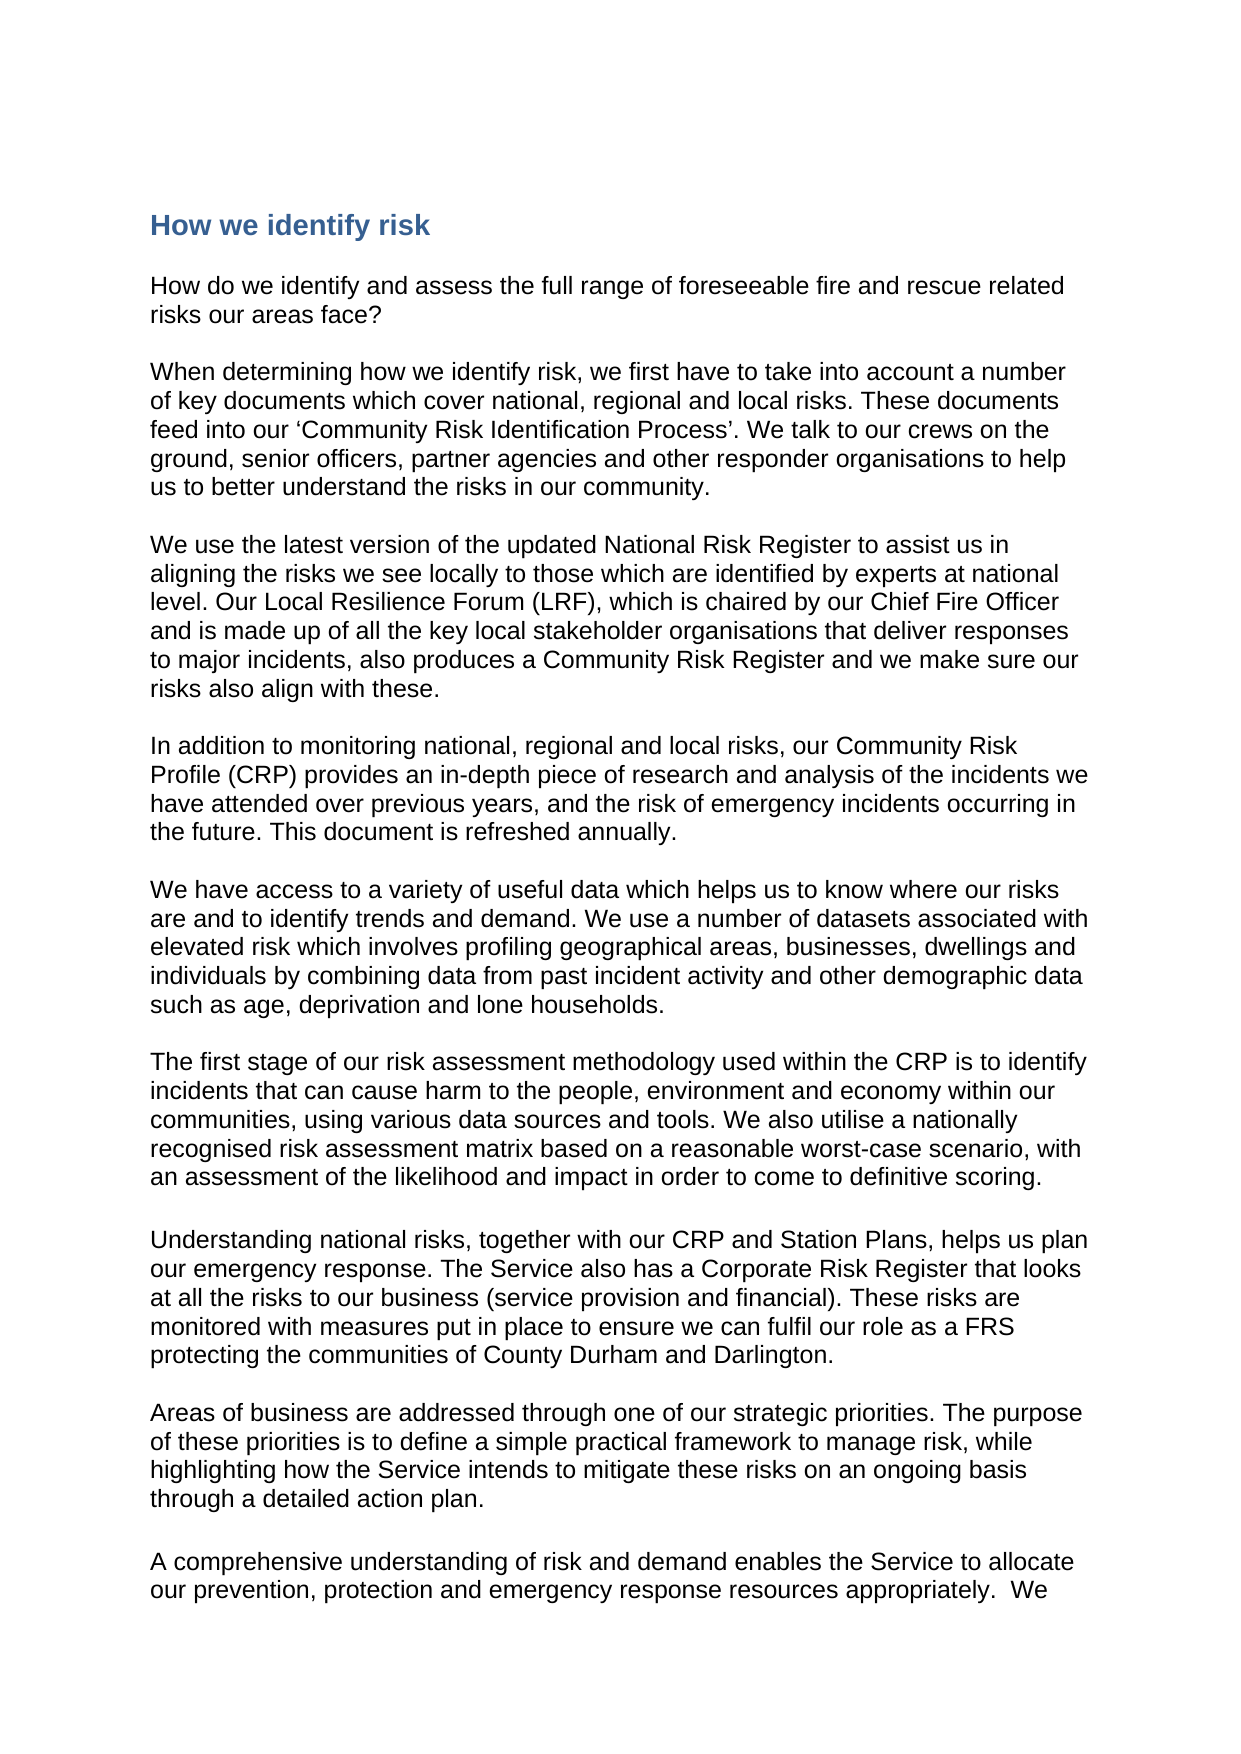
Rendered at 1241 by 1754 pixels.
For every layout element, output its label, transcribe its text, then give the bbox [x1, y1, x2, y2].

text How do we identify and assess the full range of foreseeable fire and rescue related risks our areas face? [150, 271, 1090, 329]
text The first stage of our risk assessment methodology used within the CRP is to identify incidents that can cause harm to the people, environment and economy within our communities, using various data sources and tools. We also utilise a nationally recognised risk assessment matrix based on a reasonable worst-case scenario, with an assessment of the likelihood and impact in order to come to definitive scoring. [150, 1047, 1090, 1191]
text A comprehensive understanding of risk and demand enables the Service to allocate our prevention, protection and emergency response resources appropriately. We [150, 1547, 1090, 1604]
text When determining how we identify risk, we first have to take into account a number of key documents which cover national, regional and local risks. These documents feed into our ‘Community Risk Identification Process’. We talk to our crews on the ground, senior officers, partner agencies and other responder organisations to help us to better understand the risks in our community. [150, 357, 1090, 501]
text Understanding national risks, together with our CRP and Station Plans, helps us plan our emergency response. The Service also has a Corporate Risk Register that looks at all the risks to our business (service provision and financial). These risks are monitored with measures put in place to ensure we can fulfil our role as a FRS protecting the communities of County Durham and Darlington. [150, 1225, 1090, 1369]
text We use the latest version of the updated National Risk Register to assist us in aligning the risks we see locally to those which are identified by experts at national level. Our Local Resilience Forum (LRF), which is chaired by our Chief Fire Officer and is made up of all the key local stakeholder organisations that deliver responses to major incidents, also produces a Community Risk Register and we make sure our risks also align with these. [150, 530, 1090, 702]
subtitle How we identify risk [150, 208, 1090, 241]
text In addition to monitoring national, regional and local risks, our Community Risk Profile (CRP) provides an in-depth piece of research and analysis of the incidents we have attended over previous years, and the risk of emergency incidents occurring in the future. This document is refreshed annually. [150, 731, 1090, 846]
text We have access to a variety of useful data which helps us to know where our risks are and to identify trends and demand. We use a number of datasets associated with elevated risk which involves profiling geographical areas, businesses, dwellings and individuals by combining data from past incident activity and other demographic data such as age, deprivation and lone households. [150, 875, 1090, 1019]
text Areas of business are addressed through one of our strategic priorities. The purpose of these priorities is to define a simple practical framework to manage risk, while highlighting how the Service intends to mitigate these risks on an ongoing basis through a detailed action plan. [150, 1398, 1090, 1513]
